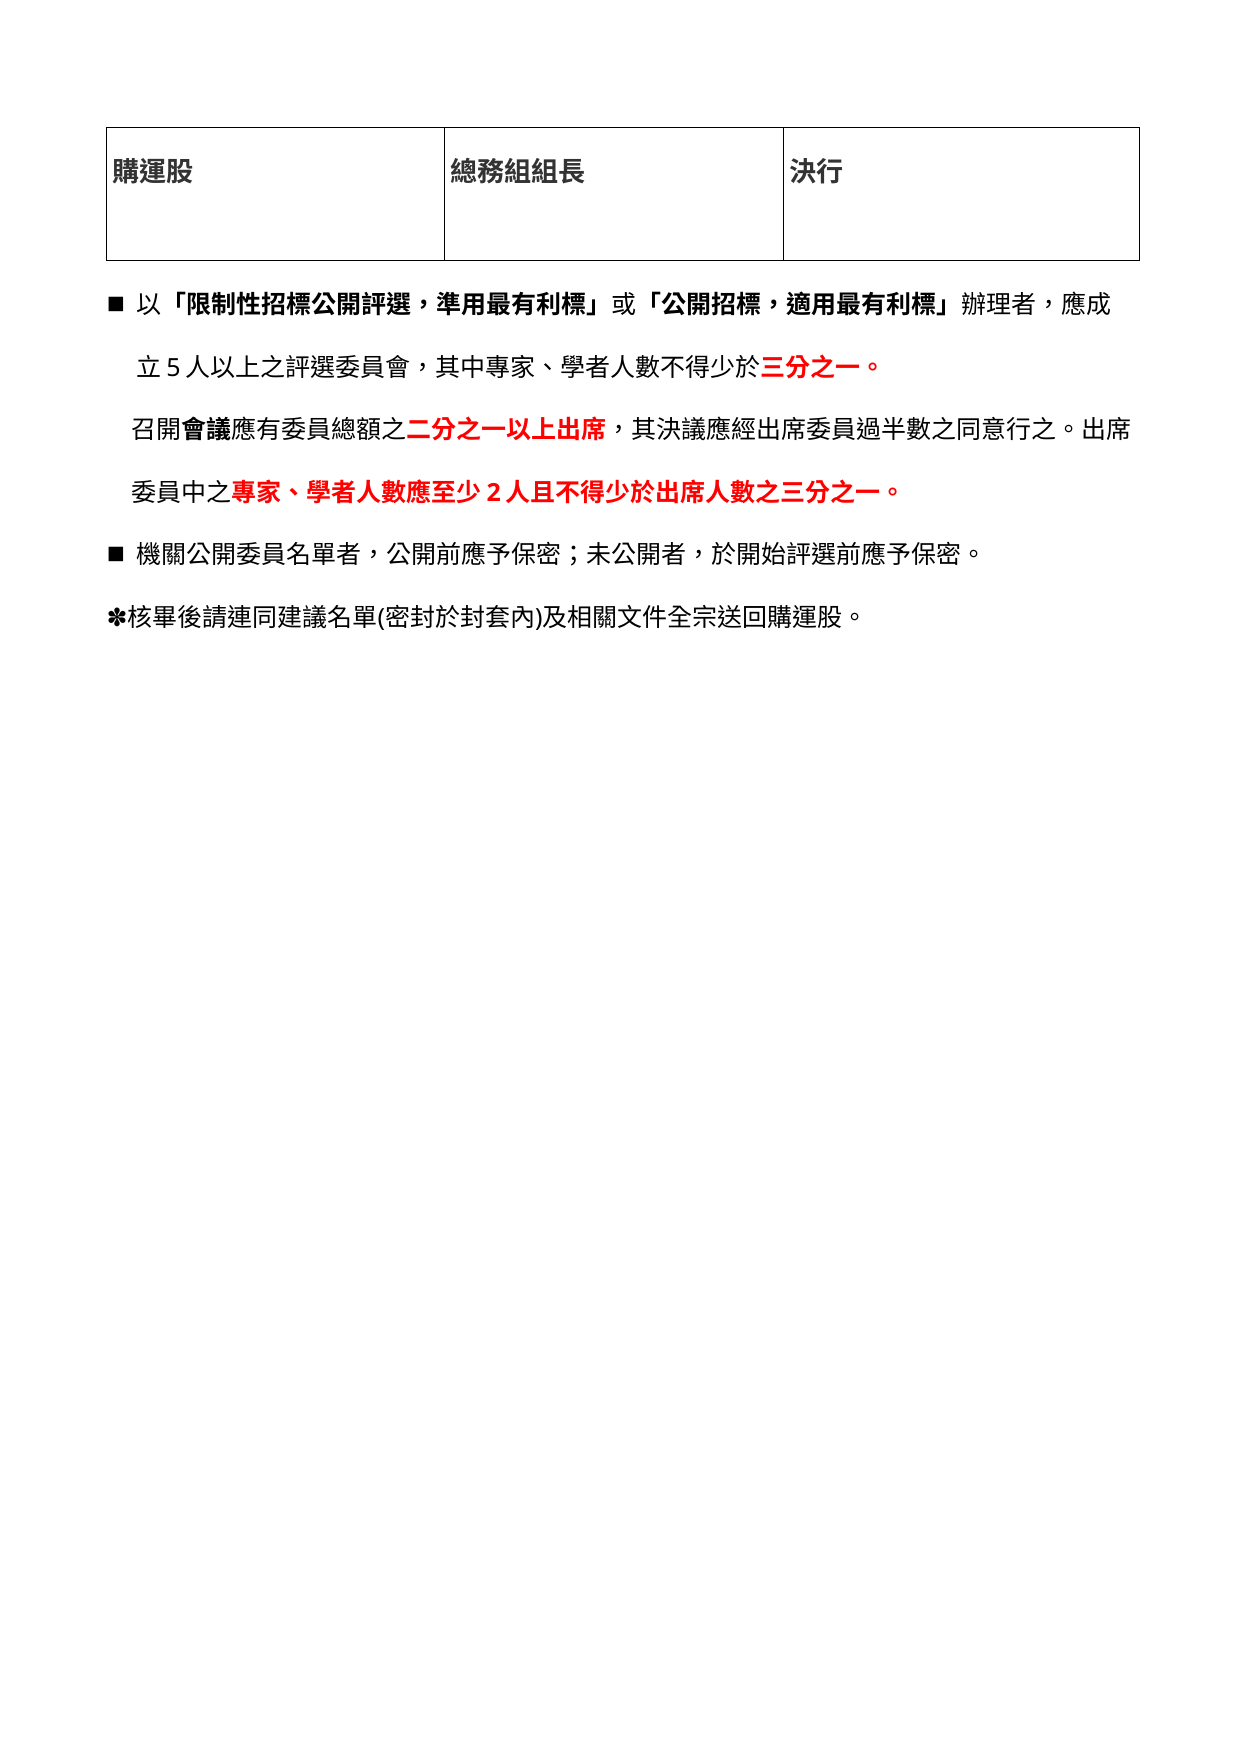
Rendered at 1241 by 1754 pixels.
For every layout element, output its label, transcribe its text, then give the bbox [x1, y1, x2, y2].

text 召開會議應有委員總額之二分之一以上出席，其決議應經出席委員過半數之同意行之。出席委員中之專家、學者人數應至少2人且不得少於出席人數之三分之一。 [131, 386, 1134, 511]
table_cell 購運股 [107, 128, 444, 260]
table_cell 決行 [784, 128, 1139, 260]
text ✽核畢後請連同建議名單(密封於封套內)及相關文件全宗送回購運股。 [106, 573, 1134, 636]
list 以「限制性招標公開評選，準用最有利標」或「公開招標，適用最有利標」辦理者，應成立5人以上之評選委員會，其中專家、學者人數不得少於三分之一。 [106, 261, 1134, 386]
table_cell 總務組組長 [445, 128, 783, 260]
list 機關公開委員名單者，公開前應予保密；未公開者，於開始評選前應予保密。 [106, 511, 1134, 573]
